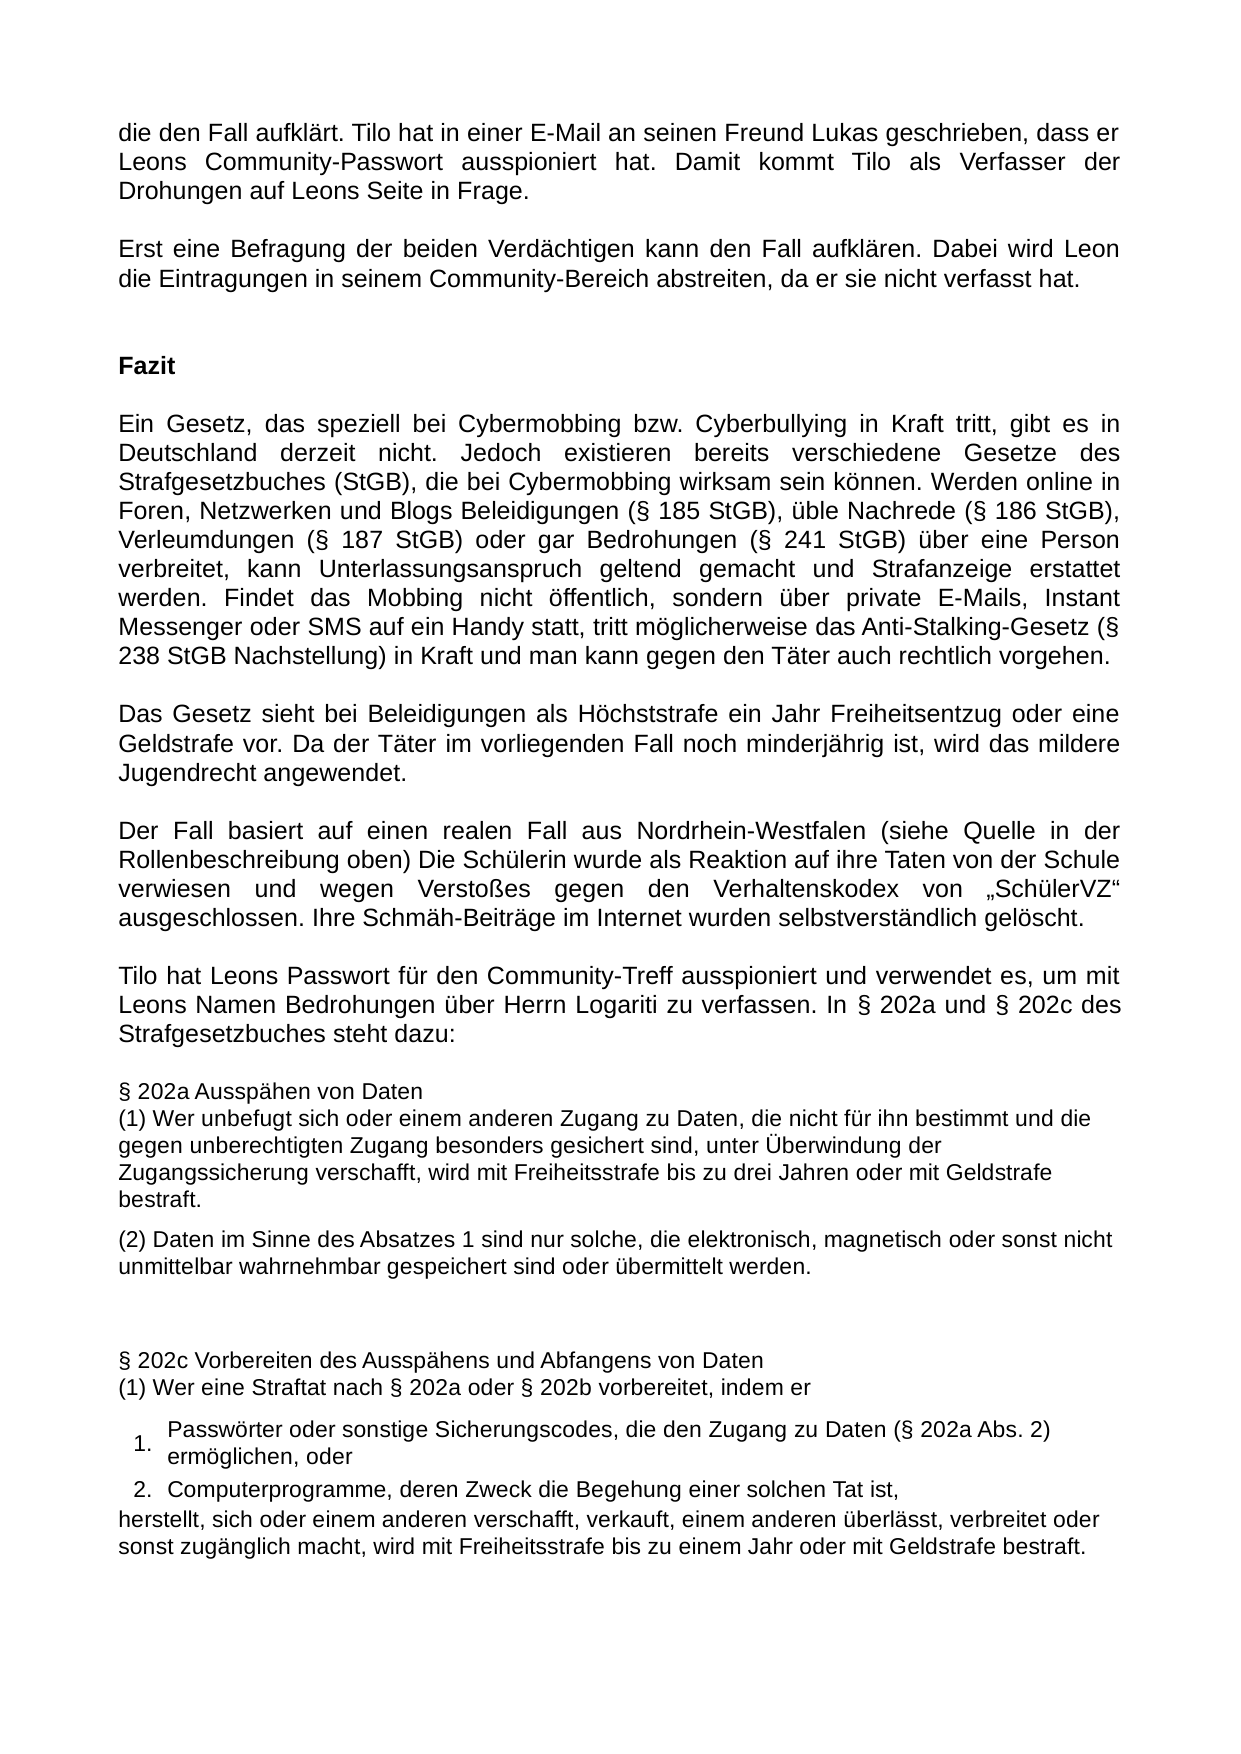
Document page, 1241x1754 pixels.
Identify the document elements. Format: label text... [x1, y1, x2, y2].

table_header [118, 1413, 130, 1473]
text (2) Daten im Sinne des Absatzes 1 sind nur solche, die elektronisch, magnetisch oder sonst nicht unmittelbar wahrnehmbar gespeichert sind oder übermittelt werden. [118, 1225, 1122, 1279]
text § 202a Ausspähen von Daten [118, 1077, 1122, 1104]
text (1) Wer eine Straftat nach § 202a oder § 202b vorbereitet, indem er [118, 1373, 1122, 1400]
text Tilo hat Leons Passwort für den Community-Treff ausspioniert und verwendet es, um mit Leons Namen Bedrohungen über Herrn Logariti zu verfassen. In § 202a und § 202c des Strafgesetzbuches steht dazu: [118, 961, 1122, 1048]
table_header 1. [130, 1413, 164, 1473]
text Der Fall basiert auf einen realen Fall aus Nordrhein-Westfalen (siehe Quelle in der Rollenbeschreibung oben) Die Schülerin wurde als Reaktion auf ihre Taten von der Schule verwiesen und wegen Verstoßes gegen den Verhaltenskodex von „SchülerVZ“ ausgeschlossen. Ihre Schmäh-Beiträge im Internet wurden selbstverständlich gelöscht. [118, 816, 1122, 932]
text herstellt, sich oder einem anderen verschafft, verkauft, einem anderen überlässt, verbreitet oder sonst zugänglich macht, wird mit Freiheitsstrafe bis zu einem Jahr oder mit Geldstrafe bestraft. [118, 1506, 1122, 1560]
text Erst eine Befragung der beiden Verdächtigen kann den Fall aufklären. Dabei wird Leon die Eintragungen in seinem Community-Bereich abstreiten, da er sie nicht verfasst hat. [118, 234, 1122, 292]
text § 202c Vorbereiten des Ausspähens und Abfangens von Daten [118, 1346, 1122, 1373]
text (1) Wer unbefugt sich oder einem anderen Zugang zu Daten, die nicht für ihn bestimmt und die gegen unberechtigten Zugang besonders gesichert sind, unter Überwindung der Zugangssicherung verschafft, wird mit Freiheitsstrafe bis zu drei Jahren oder mit Geldstrafe bestraft. [118, 1104, 1122, 1213]
text die den Fall aufklärt. Tilo hat in einer E-Mail an seinen Freund Lukas geschrieben, dass er Leons Community-Passwort ausspioniert hat. Damit kommt Tilo als Verfasser der Drohungen auf Leons Seite in Frage. [118, 118, 1122, 205]
table_cell 2. [130, 1473, 164, 1506]
text Das Gesetz sieht bei Beleidigungen als Höchststrafe ein Jahr Freiheitsentzug oder eine Geldstrafe vor. Da der Täter im vorliegenden Fall noch minderjährig ist, wird das mildere Jugendrecht angewendet. [118, 699, 1122, 787]
table_cell Computerprogramme, deren Zweck die Begehung einer solchen Tat ist, [164, 1473, 1122, 1506]
text Ein Gesetz, das speziell bei Cybermobbing bzw. Cyberbullying in Kraft tritt, gibt es in Deutschland derzeit nicht. Jedoch existieren bereits verschiedene Gesetze des Strafgesetzbuches (StGB), die bei Cybermobbing wirksam sein können. Werden online in Foren, Netzwerken und Blogs Beleidigungen (§ 185 StGB), üble Nachrede (§ 186 StGB), Verleumdungen (§ 187 StGB) oder gar Bedrohungen (§ 241 StGB) über eine Person verbreitet, kann Unterlassungsanspruch geltend gemacht und Strafanzeige erstattet werden. Findet das Mobbing nicht öffentlich, sondern über private E-Mails, Instant Messenger oder SMS auf ein Handy statt, tritt möglicherweise das Anti-Stalking-Gesetz (§ 238 StGB Nachstellung) in Kraft und man kann gegen den Täter auch rechtlich vorgehen. [118, 409, 1122, 670]
text Fazit [118, 351, 1122, 380]
table_cell [118, 1473, 130, 1506]
table_header Passwörter oder sonstige Sicherungscodes, die den Zugang zu Daten (§ 202a Abs. 2) ermöglichen, oder [164, 1413, 1122, 1473]
